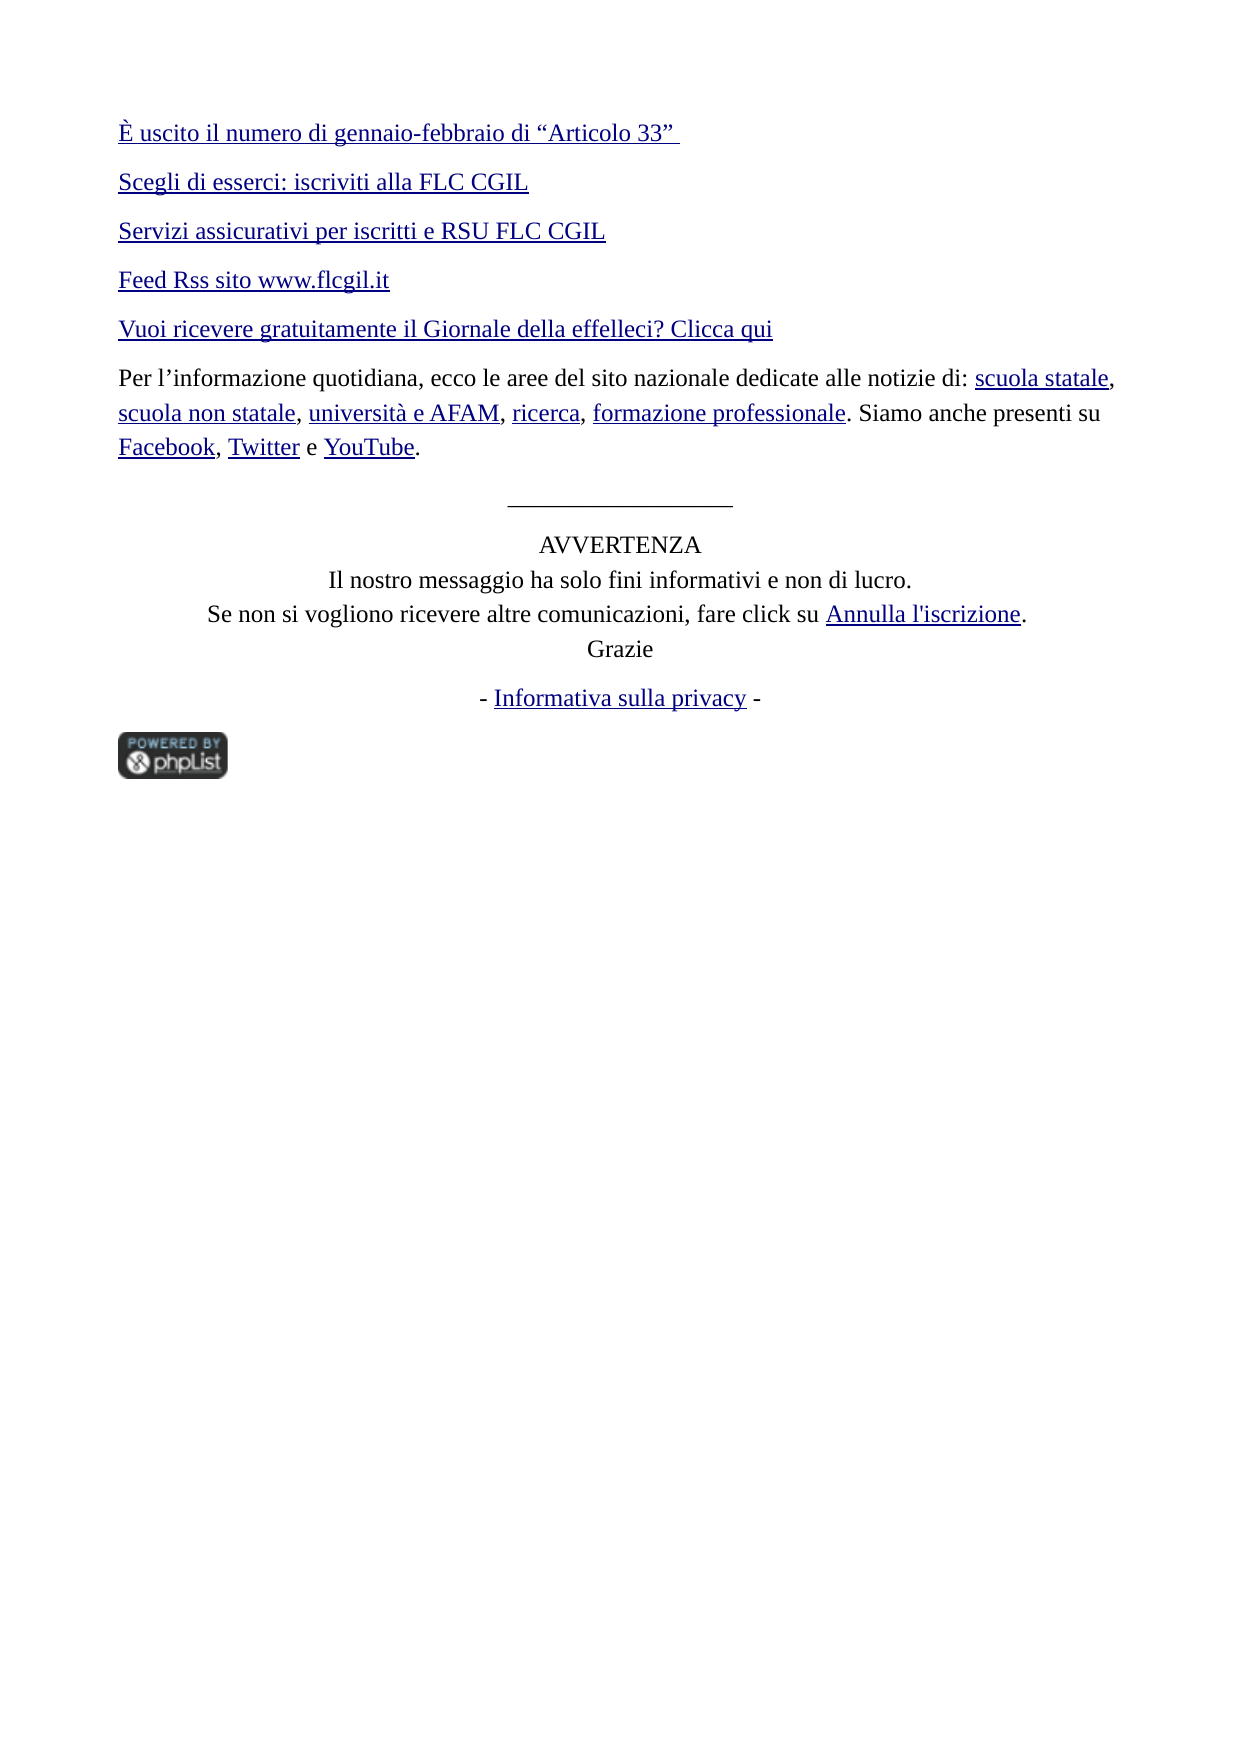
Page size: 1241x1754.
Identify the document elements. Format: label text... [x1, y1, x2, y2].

text __________________ [118, 481, 1122, 510]
picture [118, 732, 228, 779]
text Servizi assicurativi per iscritti e RSU FLC CGIL [118, 216, 1122, 245]
text Feed Rss sito www.flcgil.it [118, 265, 1122, 294]
text AVVERTENZA Il nostro messaggio ha solo fini informativi e non di lucro. Se non si vogliono ricevere altre comunicazioni, fare click su Annulla l'iscrizione. Grazie [118, 531, 1122, 663]
text - Informativa sulla privacy - [118, 683, 1122, 712]
text Scegli di esserci: iscriviti alla FLC CGIL [118, 167, 1122, 196]
text Vuoi ricevere gratuitamente il Giornale della effelleci? Clicca qui [118, 314, 1122, 343]
text Per l’informazione quotidiana, ecco le aree del sito nazionale dedicate alle notizie di: scuola statale, scuola non statale, università e AFAM, ricerca, formazione professionale. Siamo anche presenti su Facebook, Twitter e YouTube. [118, 363, 1122, 461]
text È uscito il numero di gennaio-febbraio di “Articolo 33” [118, 118, 1122, 147]
